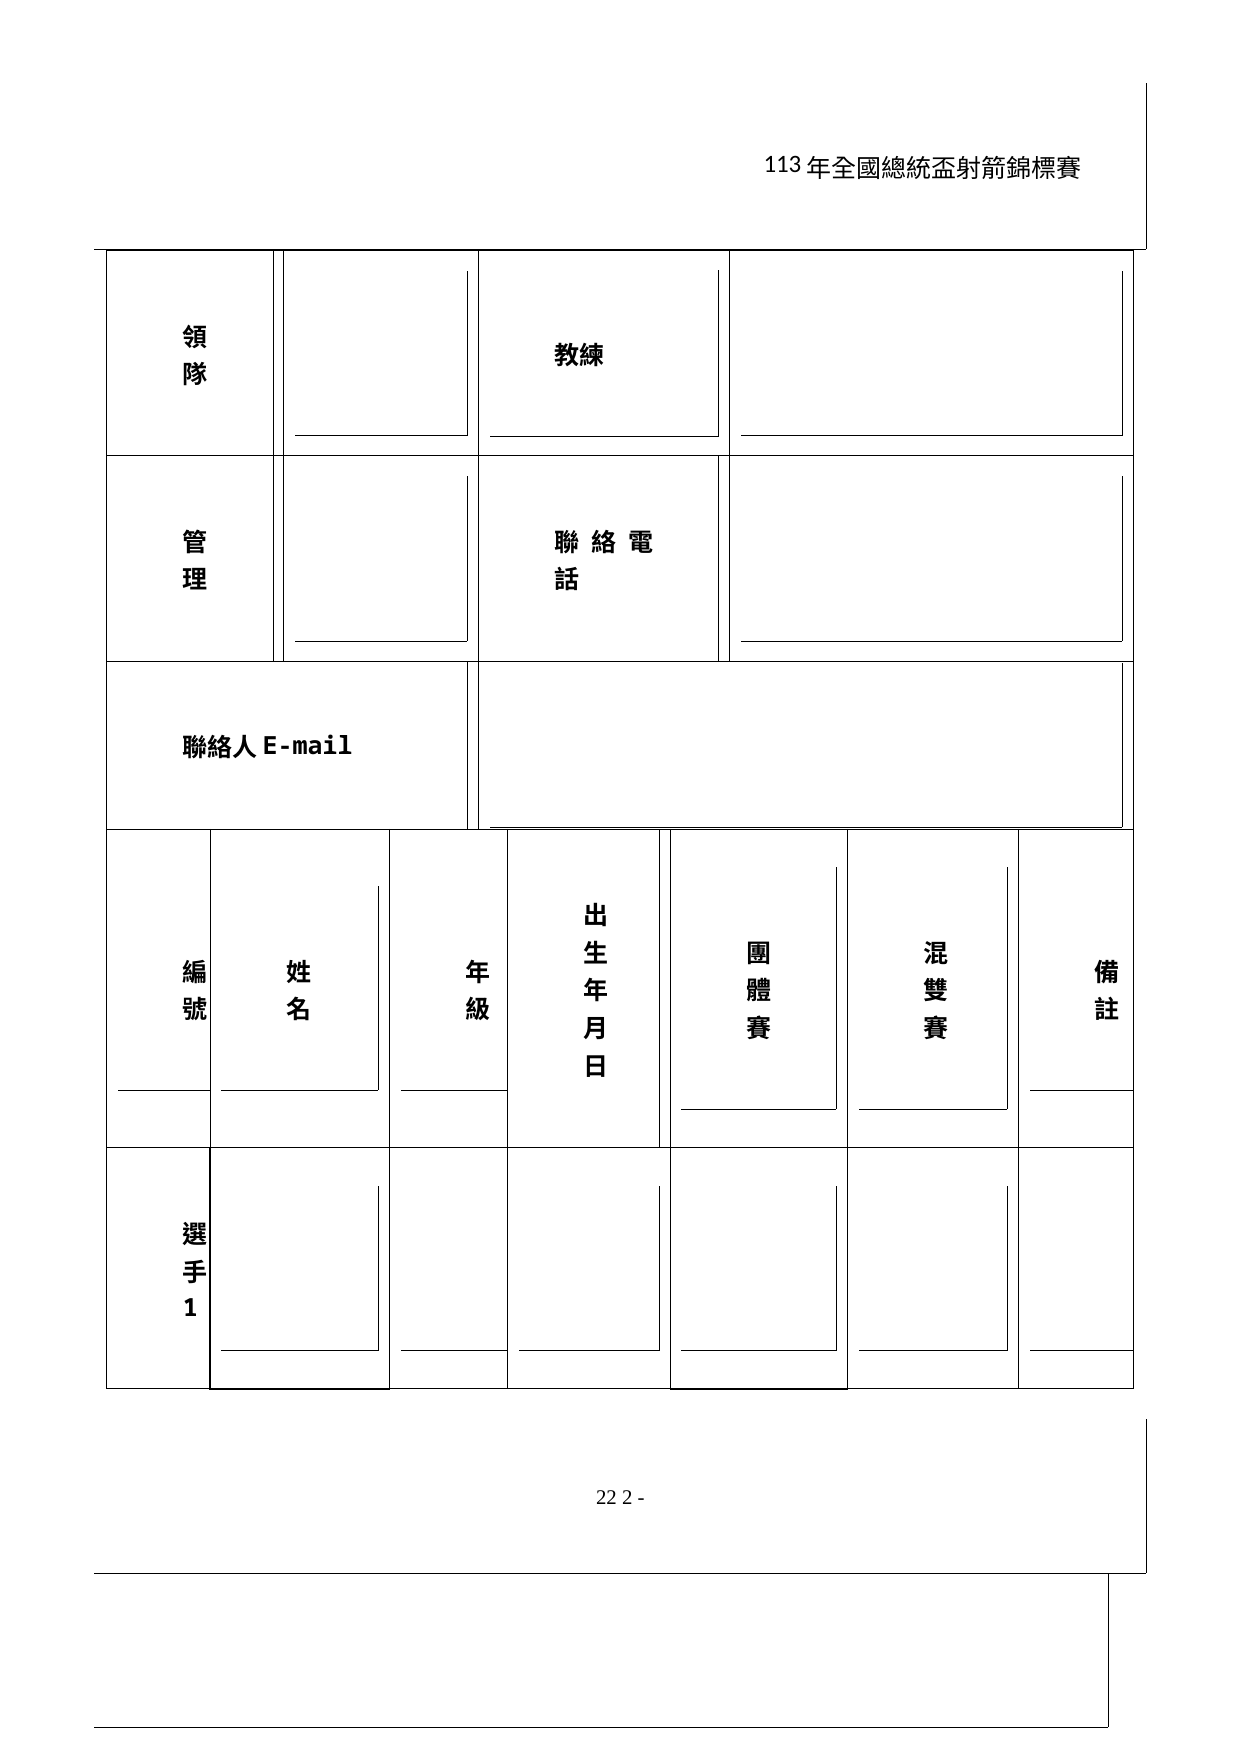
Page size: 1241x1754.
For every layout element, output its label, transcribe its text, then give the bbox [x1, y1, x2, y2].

table_cell 聯絡人E-mail [107, 662, 467, 829]
table_cell 團體賽 [671, 830, 847, 1147]
table_cell [730, 456, 1133, 661]
table_cell 混雙賽 [848, 830, 1018, 1147]
table_cell [468, 662, 478, 829]
table_cell [508, 1148, 670, 1388]
table_cell 編號 [107, 830, 210, 1147]
table_cell 領隊 [107, 251, 273, 455]
table_cell [274, 456, 283, 661]
table_cell [848, 1148, 1018, 1388]
table_cell [211, 1148, 389, 1388]
table_cell [274, 251, 283, 455]
table_cell [284, 251, 478, 455]
table_cell 聯絡電話 [479, 456, 718, 661]
table_cell 出生年月日 [508, 830, 659, 1147]
table_cell [284, 456, 478, 661]
table_cell [390, 1148, 507, 1388]
table_cell [730, 251, 1133, 455]
table_cell 選手1 [107, 1148, 209, 1388]
table_cell [671, 1148, 847, 1388]
table_cell 管理 [107, 456, 273, 661]
table_cell 備註 [1019, 830, 1133, 1147]
table_cell [1019, 1148, 1133, 1388]
table_cell [719, 456, 729, 661]
table_cell 教練 [479, 251, 729, 455]
table_cell [479, 662, 1133, 829]
table_cell [660, 830, 670, 1147]
table_cell 年級 [390, 830, 507, 1147]
table_cell 姓名 [211, 830, 389, 1147]
